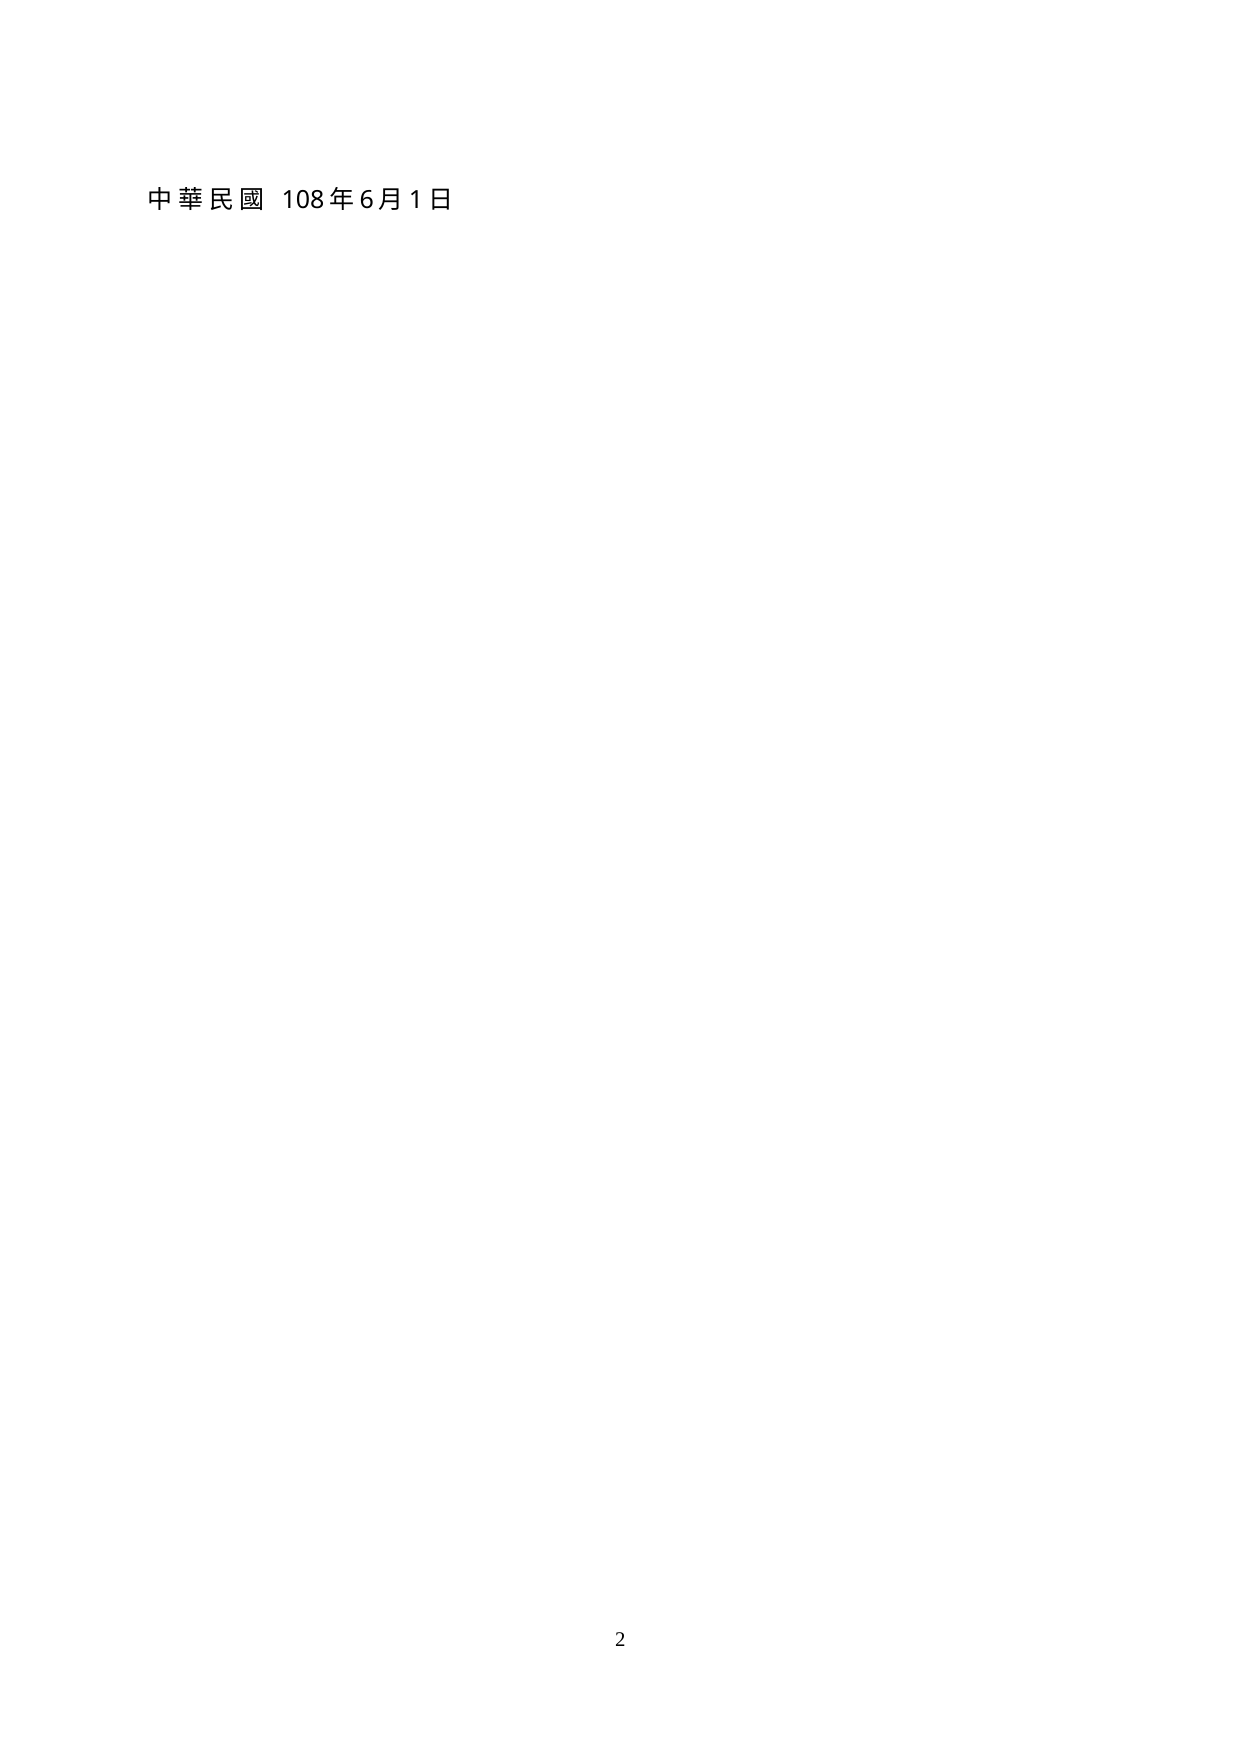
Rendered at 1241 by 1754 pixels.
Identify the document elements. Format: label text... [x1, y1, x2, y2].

text 中 華 民 國 108年6月1日 [148, 179, 1093, 215]
